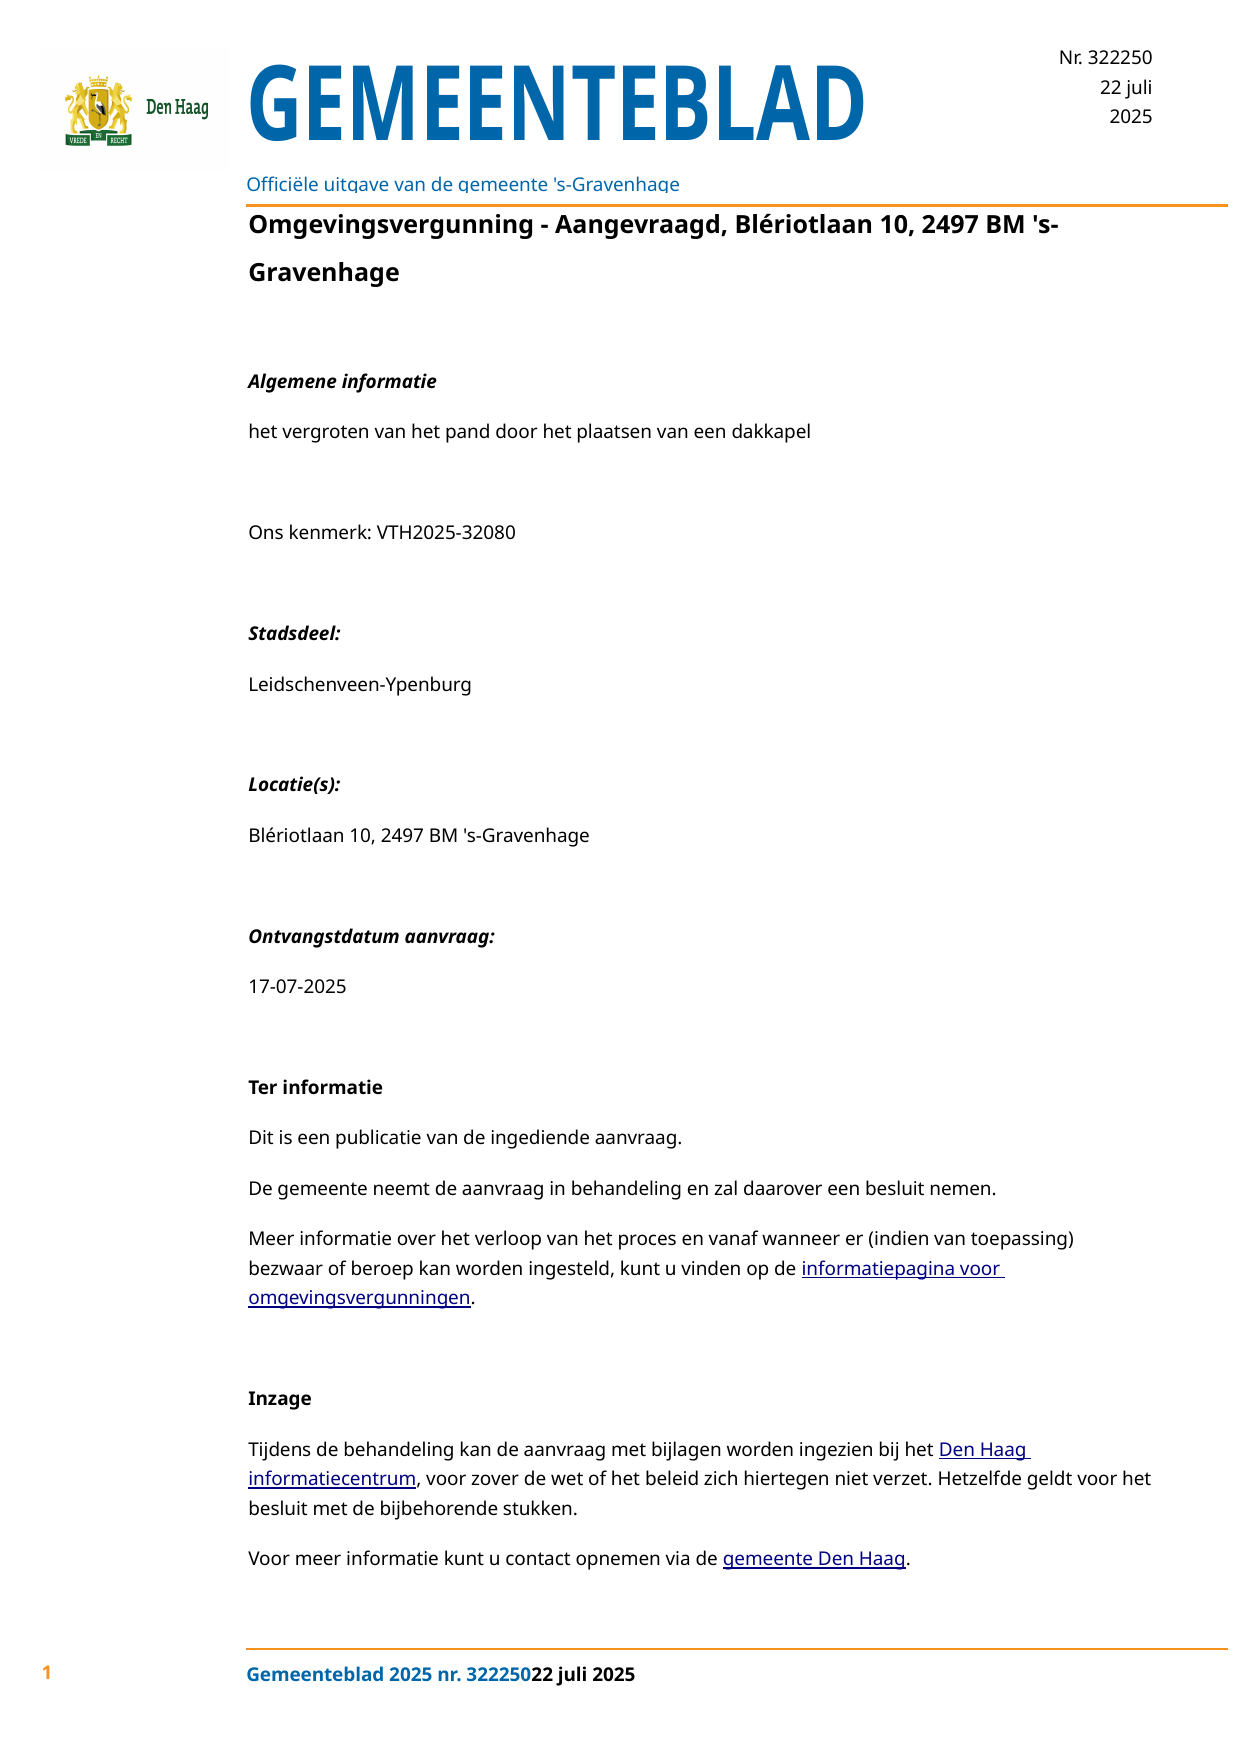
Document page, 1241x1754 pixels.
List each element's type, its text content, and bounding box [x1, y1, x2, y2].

text De gemeente neemt de aanvraag in behandeling en zal daarover een besluit nemen. [248, 1175, 1152, 1201]
text Voor meer informatie kunt u contact opnemen via de gemeente Den Haag. [248, 1545, 1152, 1571]
text Omgevingsvergunning - Aangevraagd, Blériotlaan 10, 2497 BM 's-Gravenhage [248, 207, 1152, 288]
text Tijdens de behandeling kan de aanvraag met bijlagen worden ingezien bij het Den Haag informatiecentrum, voor zover de wet of het beleid zich hiertegen niet verzet. Hetzelfde geldt voor het besluit met de bijbehorende stukken. [248, 1436, 1152, 1521]
text Stadsdeel: [248, 620, 1152, 646]
text Ons kenmerk: VTH2025-32080 [248, 519, 1152, 545]
text Meer informatie over het verloop van het proces en vanaf wanneer er (indien van toepassing) bezwaar of beroep kan worden ingesteld, kunt u vinden op de informatiepagina voor omgevingsvergunningen. [248, 1225, 1152, 1310]
text Inzage [248, 1385, 1152, 1411]
text Dit is een publicatie van de ingediende aanvraag. [248, 1124, 1152, 1150]
picture [41, 47, 231, 172]
text Ter informatie [248, 1074, 1152, 1100]
text het vergroten van het pand door het plaatsen van een dakkapel [248, 419, 1152, 444]
text Ontvangstdatum aanvraag: [248, 923, 1152, 949]
text Leidschenveen-Ypenburg [248, 671, 1152, 697]
text Locatie(s): [248, 772, 1152, 797]
text Algemene informatie [248, 368, 1152, 394]
text 17-07-2025 [248, 973, 1152, 999]
text Blériotlaan 10, 2497 BM 's-Gravenhage [248, 822, 1152, 848]
